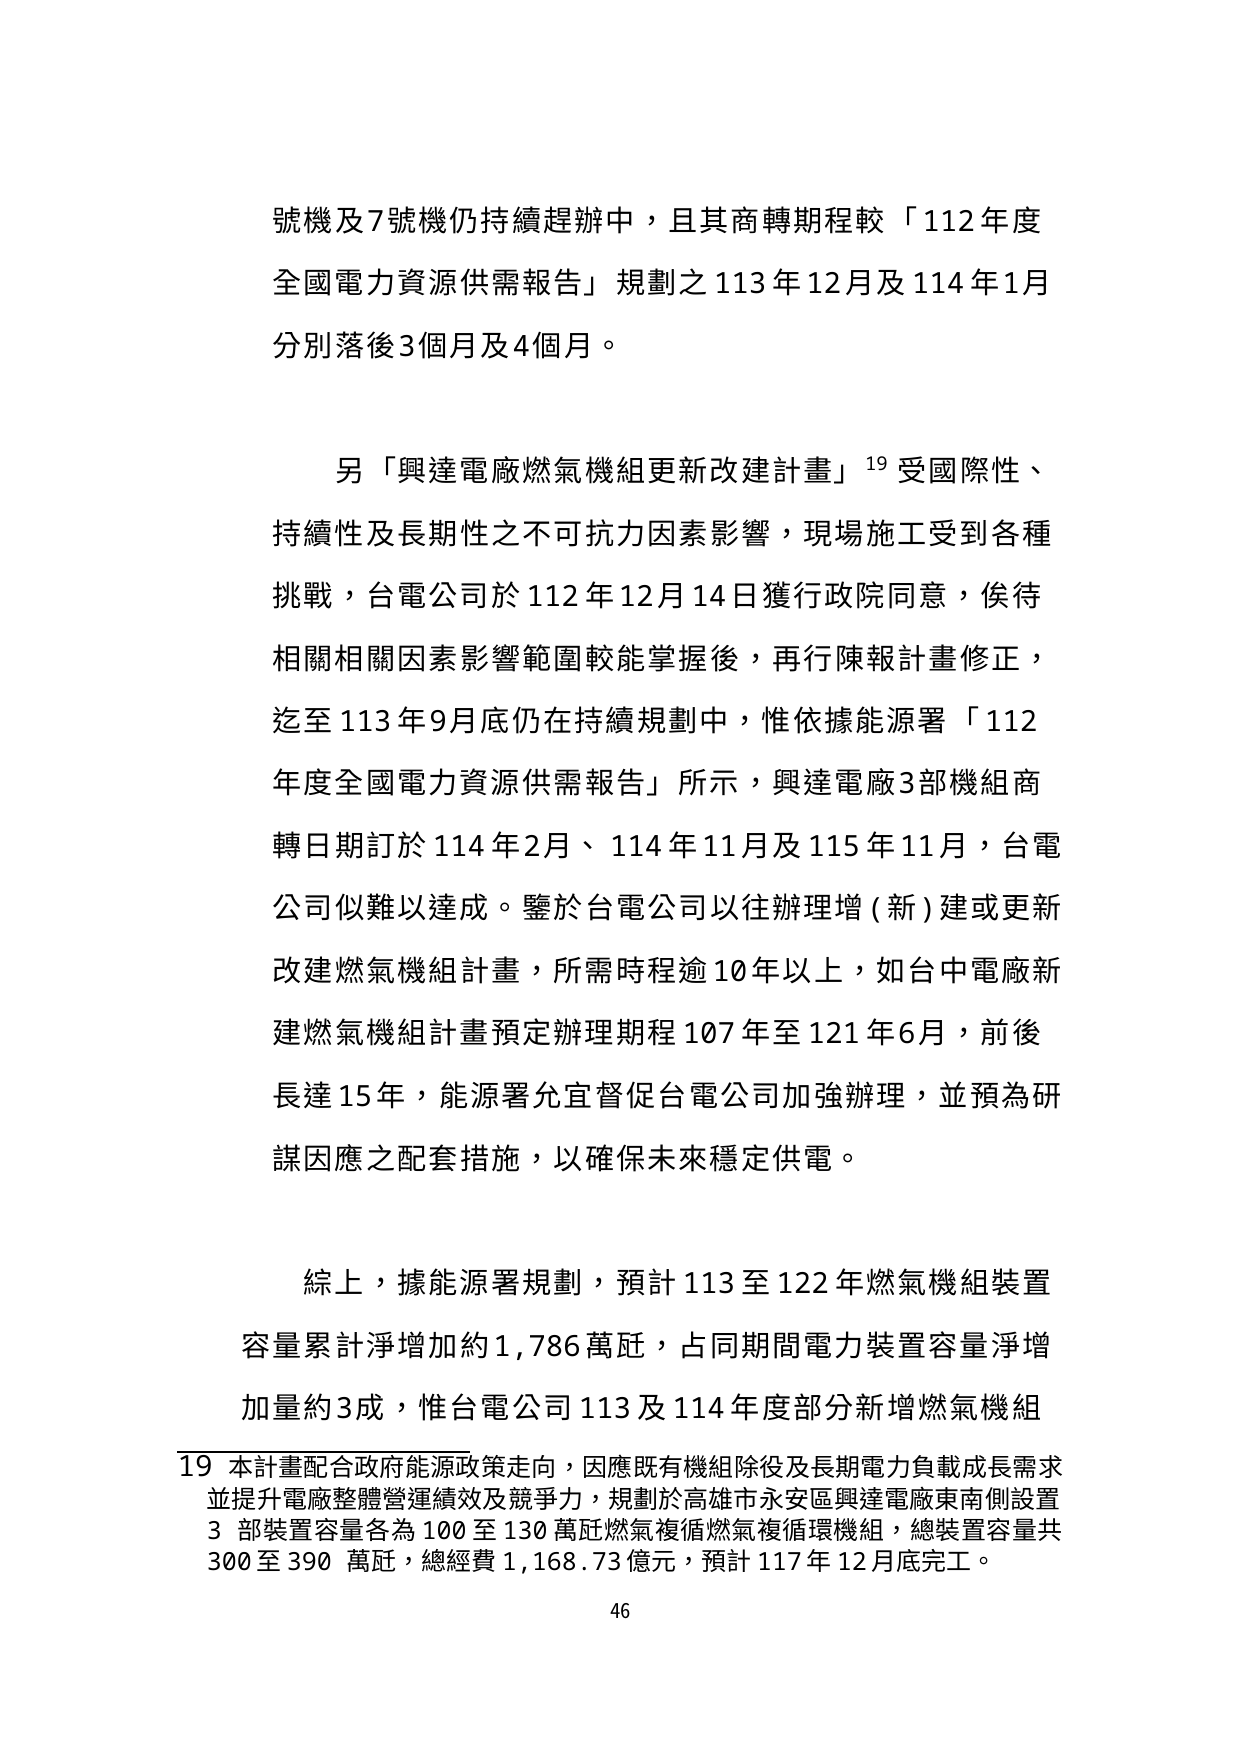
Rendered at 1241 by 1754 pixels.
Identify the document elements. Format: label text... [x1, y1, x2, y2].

text 另「興達電廠燃氣機組更新改建計畫」受國際性、持續性及長期性之不可抗力因素影響，現場施工受到各種挑戰，台電公司於112年12月14日獲行政院同意，俟待相關相關因素影響範圍較能掌握後，再行陳報計畫修正，迄至113年9月底仍在持續規劃中，惟依據能源署「112年度全國電力資源供需報告」所示，興達電廠3部機組商轉日期訂於114年2月、114年11月及115年11月，台電公司似難以達成。鑒於台電公司以往辦理增(新)建或更新改建燃氣機組計畫，所需時程逾10年以上，如台中電廠新建燃氣機組計畫預定辦理期程107年至121年6月，前後長達15年，能源署允宜督促台電公司加強辦理，並預為研謀因應之配套措施，以確保未來穩定供電。 [266, 427, 1063, 1240]
text 本計畫配合政府能源政策走向，因應既有機組除役及長期電力負載成長需求，並提升電廠整體營運績效及競爭力，規劃於高雄市永安區興達電廠東南側設置3 部裝置容量各為100至130萬瓩燃氣複循燃氣複循環機組，總裝置容量共300至390 萬瓩，總經費1,168.73億元，預計117年12月底完工。 [177, 1452, 1063, 1577]
text 綜上，據能源署規劃，預計113至122年燃氣機組裝置容量累計淨增加約1,786萬瓩，占同期間電力裝置容量淨增加量約3成，惟台電公司113及114年度部分新增燃氣機組 [236, 1240, 1063, 1427]
text 號機及7號機仍持續趕辦中，且其商轉期程較「112年度全國電力資源供需報告」規劃之113年12月及114年1月分別落後3個月及4個月。 [266, 177, 1063, 427]
